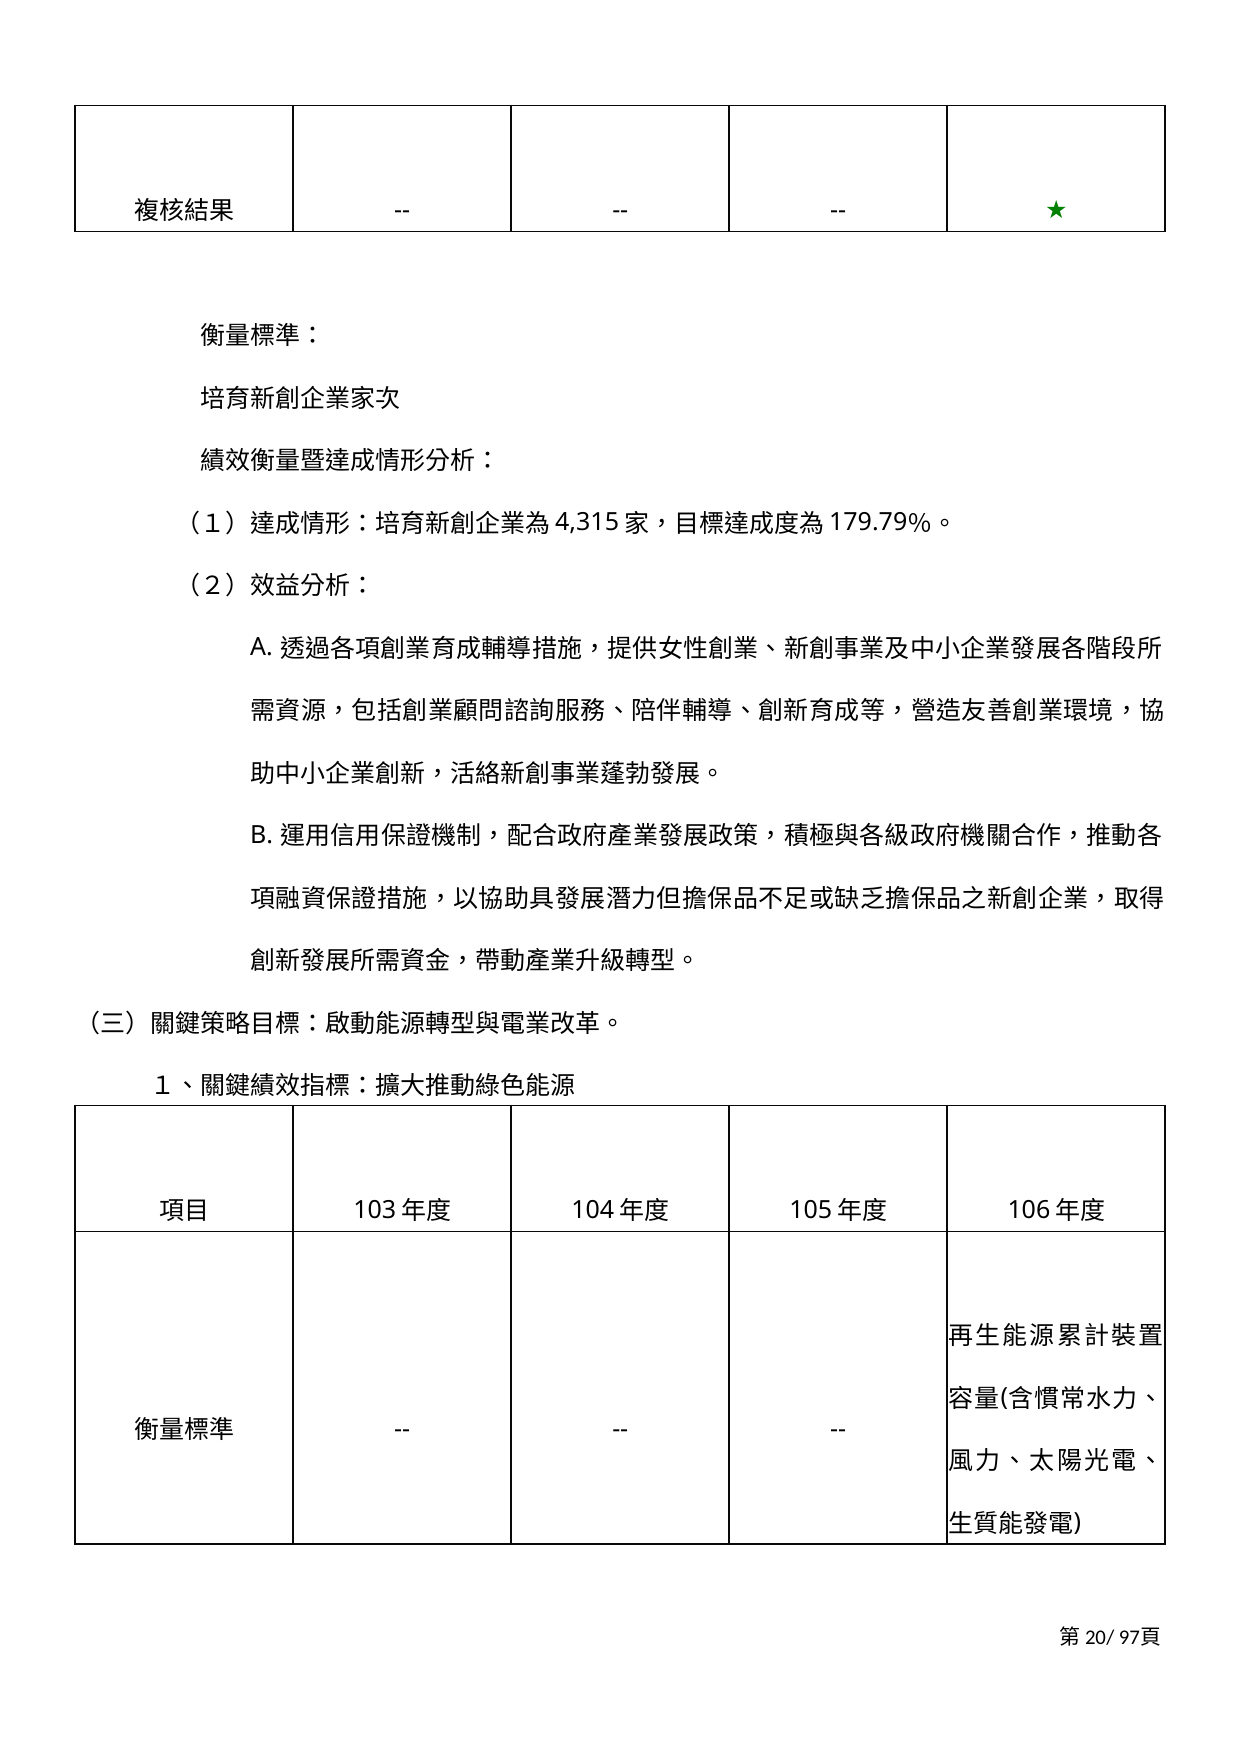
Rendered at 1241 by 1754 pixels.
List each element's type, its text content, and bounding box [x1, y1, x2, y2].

table_cell -- [512, 106, 728, 231]
text B. 運用信用保證機制，配合政府產業發展政策，積極與各級政府機關合作，推動各項融資保證措施，以協助具發展潛力但擔保品不足或缺乏擔保品之新創企業，取得創新發展所需資金，帶動產業升級轉型。 [250, 792, 1165, 979]
table_header 105年度 [730, 1106, 946, 1231]
table_header 103年度 [294, 1106, 510, 1231]
text （三）關鍵策略目標：啟動能源轉型與電業改革。 [75, 979, 1165, 1042]
text （２）效益分析： [175, 542, 1165, 604]
text １、關鍵績效指標：擴大推動綠色能源 [150, 1042, 1165, 1104]
table_header 項目 [76, 1106, 292, 1231]
table_cell 複核結果 [76, 106, 292, 231]
table_cell 衡量標準 [76, 1232, 292, 1543]
text 培育新創企業家次 [200, 354, 1165, 417]
table_header 106年度 [948, 1106, 1164, 1231]
text 績效衡量暨達成情形分析： [200, 417, 1165, 479]
table_cell -- [730, 1232, 946, 1543]
text 衡量標準： [200, 292, 1165, 354]
text A. 透過各項創業育成輔導措施，提供女性創業、新創事業及中小企業發展各階段所需資源，包括創業顧問諮詢服務、陪伴輔導、創新育成等，營造友善創業環境，協助中小企業創新，活絡新創事業蓬勃發展。 [250, 604, 1165, 792]
table_cell -- [294, 1232, 510, 1543]
table_header 104年度 [512, 1106, 728, 1231]
table_cell -- [294, 106, 510, 231]
table_cell ★ [948, 106, 1164, 231]
table_cell 再生能源累計裝置容量(含慣常水力、風力、太陽光電、生質能發電) [948, 1232, 1164, 1543]
table_cell -- [512, 1232, 728, 1543]
text （１）達成情形：培育新創企業為4,315家，目標達成度為179.79％。 [175, 479, 1165, 542]
table_cell -- [730, 106, 946, 231]
